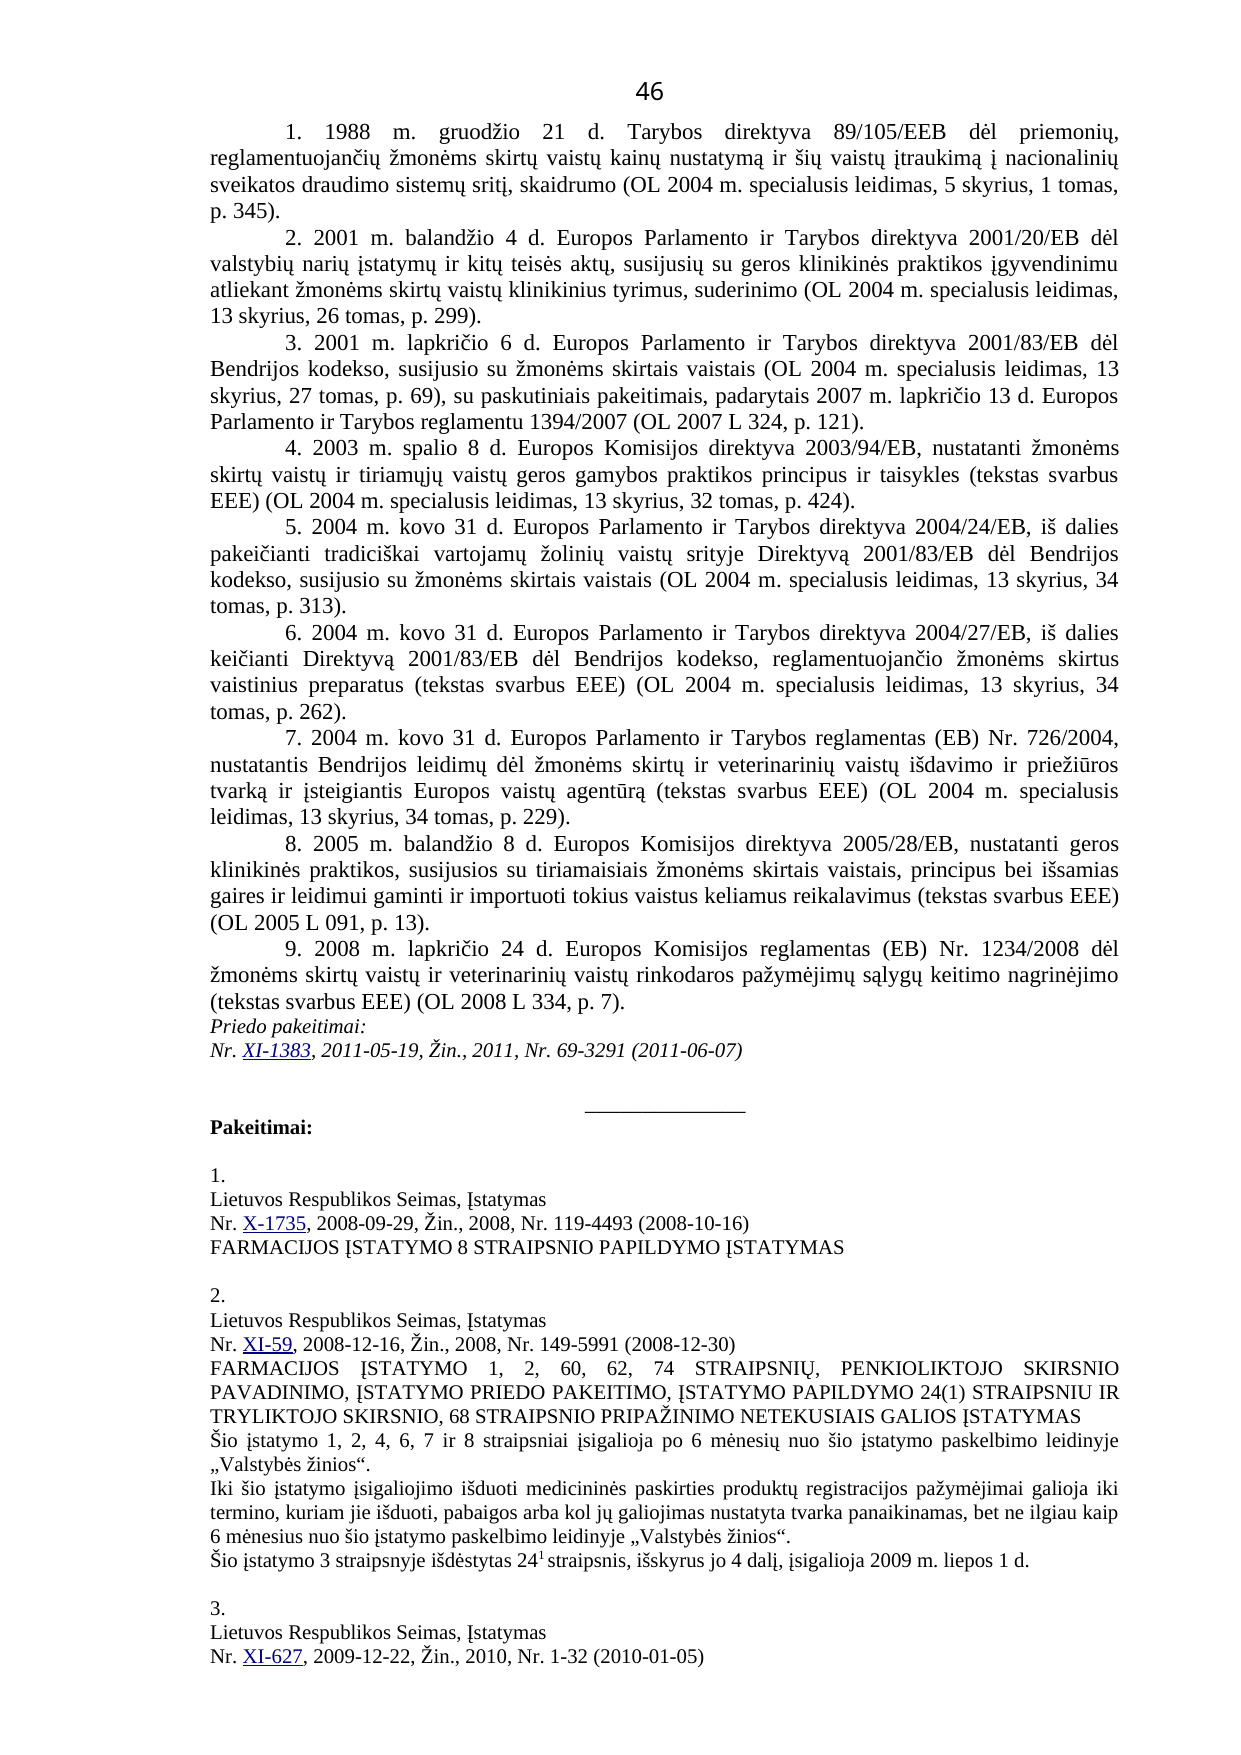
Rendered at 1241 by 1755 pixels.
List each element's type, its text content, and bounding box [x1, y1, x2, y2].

text 4. 2003 m. spalio 8 d. Europos Komisijos direktyva 2003/94/EB, nustatanti žmonėms skirtų vaistų ir tiriamųjų vaistų geros gamybos praktikos principus ir taisykles (tekstas svarbus EEE) (OL 2004 m. specialusis leidimas, 13 skyrius, 32 tomas, p. 424). [210, 434, 1120, 513]
text 7. 2004 m. kovo 31 d. Europos Parlamento ir Tarybos reglamentas (EB) Nr. 726/2004, nustatantis Bendrijos leidimų dėl žmonėms skirtų ir veterinarinių vaistų išdavimo ir priežiūros tvarką ir įsteigiantis Europos vaistų agentūrą (tekstas svarbus EEE) (OL 2004 m. specialusis leidimas, 13 skyrius, 34 tomas, p. 229). [210, 724, 1120, 830]
subtitle Iki šio įstatymo įsigaliojimo išduoti medicininės paskirties produktų registracijos pažymėjimai galioja iki termino, kuriam jie išduoti, pabaigos arba kol jų galiojimas nustatyta tvarka panaikinamas, bet ne ilgiau kaip 6 mėnesius nuo šio įstatymo paskelbimo leidinyje „Valstybės žinios“. [210, 1476, 1120, 1548]
text 3. 2001 m. lapkričio 6 d. Europos Parlamento ir Tarybos direktyva 2001/83/EB dėl Bendrijos kodekso, susijusio su žmonėms skirtais vaistais (OL 2004 m. specialusis leidimas, 13 skyrius, 27 tomas, p. 69), su paskutiniais pakeitimais, padarytais 2007 m. lapkričio 13 d. Europos Parlamento ir Tarybos reglamentu 1394/2007 (OL 2007 L 324, p. 121). [210, 329, 1120, 434]
text 8. 2005 m. balandžio 8 d. Europos Komisijos direktyva 2005/28/EB, nustatanti geros klinikinės praktikos, susijusios su tiriamaisiais žmonėms skirtais vaistais, principus bei išsamias gaires ir leidimui gaminti ir importuoti tokius vaistus keliamus reikalavimus (tekstas svarbus EEE) (OL 2005 L 091, p. 13). [210, 830, 1120, 935]
text Šio įstatymo 3 straipsnyje išdėstytas 241 straipsnis, išskyrus jo 4 dalį, įsigalioja 2009 m. liepos 1 d. [210, 1548, 1120, 1572]
subtitle Šio įstatymo 1, 2, 4, 6, 7 ir 8 straipsniai įsigalioja po 6 mėnesių nuo šio įstatymo paskelbimo leidinyje „Valstybės žinios“. [210, 1428, 1120, 1476]
text Priedo pakeitimai: [210, 1014, 1120, 1038]
text FARMACIJOS ĮSTATYMO 8 STRAIPSNIO PAPILDYMO ĮSTATYMAS [210, 1235, 1120, 1259]
text Nr. X-1735, 2008-09-29, Žin., 2008, Nr. 119-4493 (2008-10-16) [210, 1211, 1120, 1235]
text ______________ [210, 1089, 1120, 1115]
text 1. [210, 1163, 1120, 1187]
text 3. [210, 1596, 1120, 1620]
text Lietuvos Respublikos Seimas, Įstatymas [210, 1307, 1120, 1332]
text 1. 1988 m. gruodžio 21 d. Tarybos direktyva 89/105/EEB dėl priemonių, reglamentuojančių žmonėms skirtų vaistų kainų nustatymą ir šių vaistų įtraukimą į nacionalinių sveikatos draudimo sistemų sritį, skaidrumo (OL 2004 m. specialusis leidimas, 5 skyrius, 1 tomas, p. 345). [210, 118, 1120, 223]
text Nr. XI-627, 2009-12-22, Žin., 2010, Nr. 1-32 (2010-01-05) [210, 1644, 1120, 1668]
text Nr. XI-1383, 2011-05-19, Žin., 2011, Nr. 69-3291 (2011-06-07) [210, 1038, 1120, 1062]
text 2. 2001 m. balandžio 4 d. Europos Parlamento ir Tarybos direktyva 2001/20/EB dėl valstybių narių įstatymų ir kitų teisės aktų, susijusių su geros klinikinės praktikos įgyvendinimu atliekant žmonėms skirtų vaistų klinikinius tyrimus, suderinimo (OL 2004 m. specialusis leidimas, 13 skyrius, 26 tomas, p. 299). [210, 223, 1120, 329]
text 6. 2004 m. kovo 31 d. Europos Parlamento ir Tarybos direktyva 2004/27/EB, iš dalies keičianti Direktyvą 2001/83/EB dėl Bendrijos kodekso, reglamentuojančio žmonėms skirtus vaistinius preparatus (tekstas svarbus EEE) (OL 2004 m. specialusis leidimas, 13 skyrius, 34 tomas, p. 262). [210, 619, 1120, 724]
text 2. [210, 1283, 1120, 1307]
text 5. 2004 m. kovo 31 d. Europos Parlamento ir Tarybos direktyva 2004/24/EB, iš dalies pakeičianti tradiciškai vartojamų žolinių vaistų srityje Direktyvą 2001/83/EB dėl Bendrijos kodekso, susijusio su žmonėms skirtais vaistais (OL 2004 m. specialusis leidimas, 13 skyrius, 34 tomas, p. 313). [210, 513, 1120, 619]
text Lietuvos Respublikos Seimas, Įstatymas [210, 1187, 1120, 1211]
text Pakeitimai: [210, 1115, 1120, 1139]
text Lietuvos Respublikos Seimas, Įstatymas [210, 1620, 1120, 1644]
text 9. 2008 m. lapkričio 24 d. Europos Komisijos reglamentas (EB) Nr. 1234/2008 dėl žmonėms skirtų vaistų ir veterinarinių vaistų rinkodaros pažymėjimų sąlygų keitimo nagrinėjimo (tekstas svarbus EEE) (OL 2008 L 334, p. 7). [210, 935, 1120, 1014]
text FARMACIJOS ĮSTATYMO 1, 2, 60, 62, 74 STRAIPSNIŲ, PENKIOLIKTOJO SKIRSNIO PAVADINIMO, ĮSTATYMO PRIEDO PAKEITIMO, ĮSTATYMO PAPILDYMO 24(1) STRAIPSNIU IR TRYLIKTOJO SKIRSNIO, 68 STRAIPSNIO PRIPAŽINIMO NETEKUSIAIS GALIOS ĮSTATYMAS [210, 1356, 1120, 1428]
text Nr. XI-59, 2008-12-16, Žin., 2008, Nr. 149-5991 (2008-12-30) [210, 1332, 1120, 1356]
